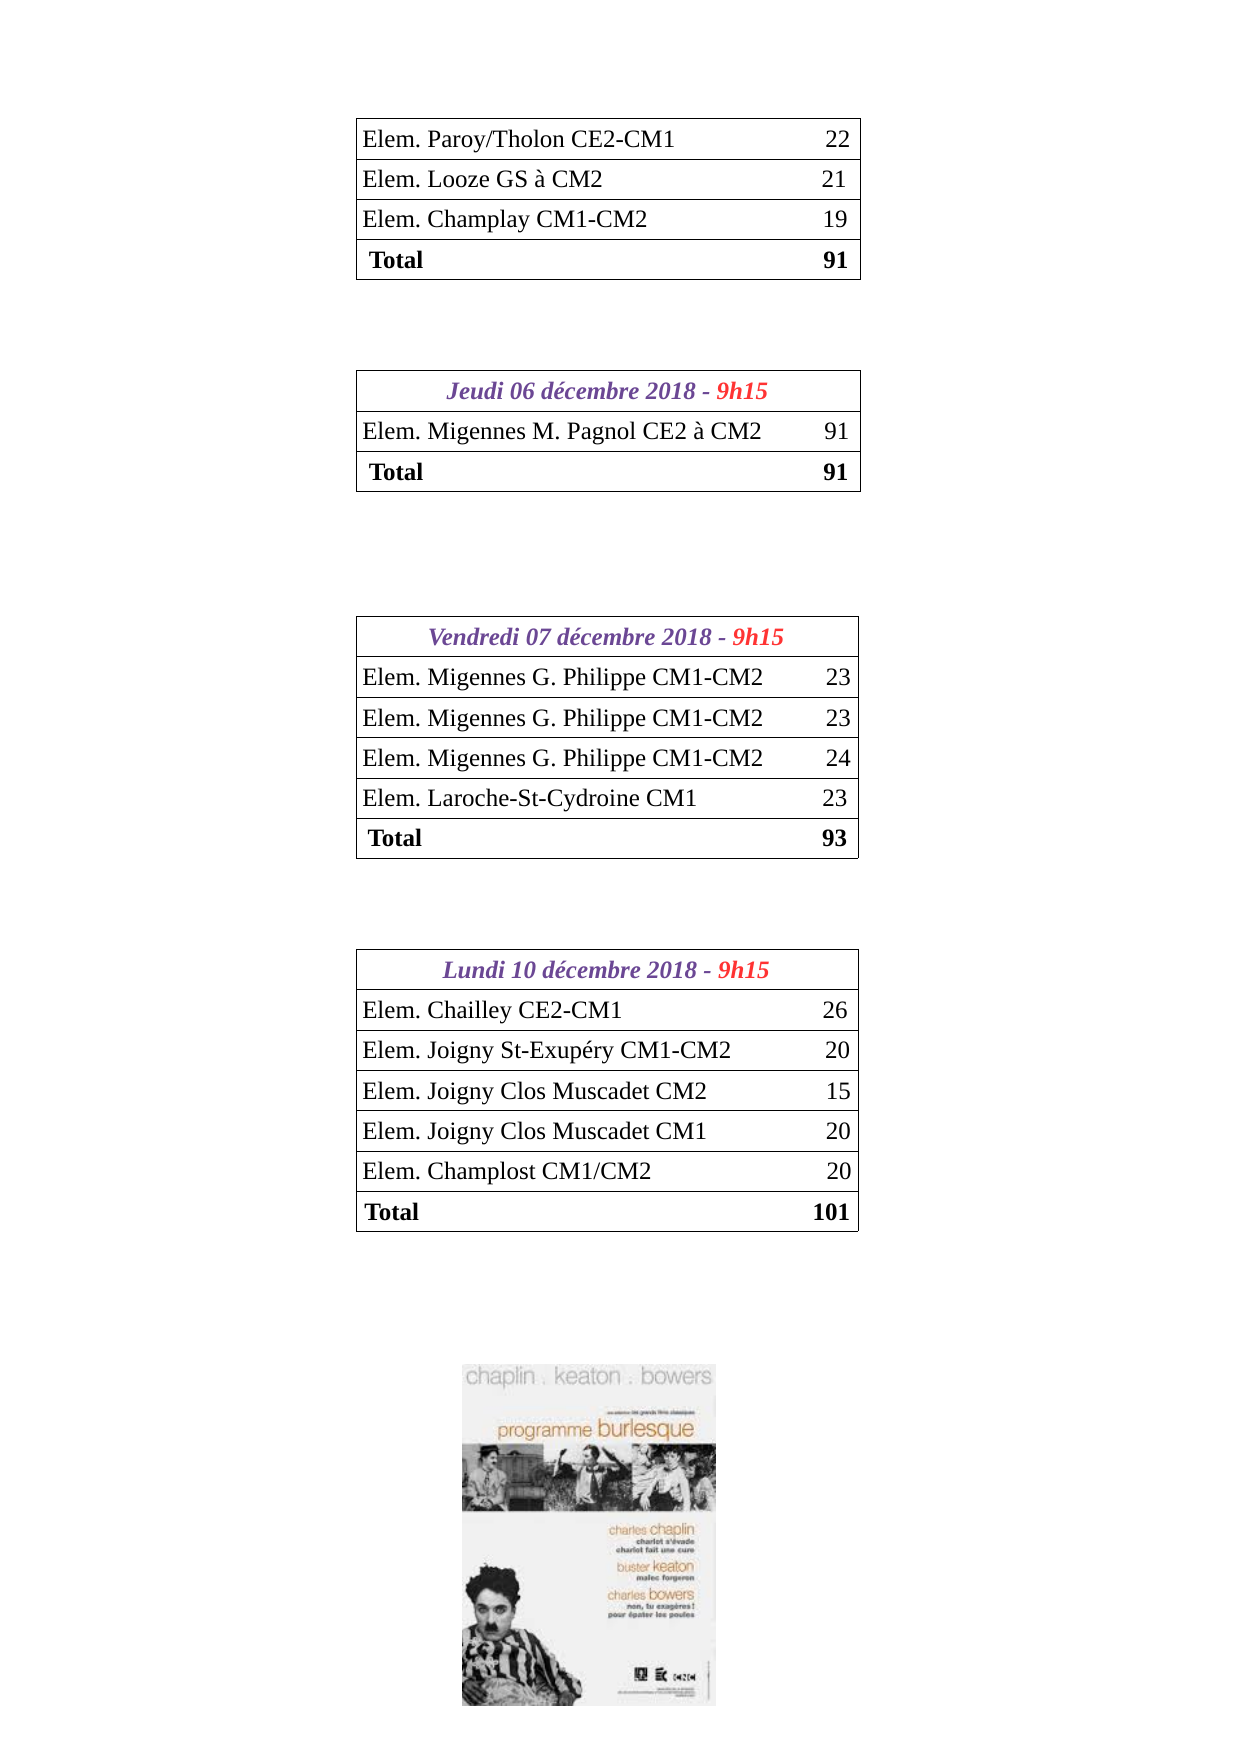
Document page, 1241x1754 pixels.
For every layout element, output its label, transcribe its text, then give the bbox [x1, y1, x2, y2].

table_cell Elem. Joigny Clos Muscadet CM1 20 [357, 1111, 858, 1151]
table_header Lundi 10 décembre 2018 - 9h15 [357, 950, 858, 989]
table_cell Elem. Joigny St-Exupéry CM1-CM2 20 [357, 1031, 858, 1070]
picture [462, 1364, 716, 1706]
table_cell Total 91 [357, 452, 860, 491]
table_cell Elem. Laroche-St-Cydroine CM1 23 [357, 779, 858, 818]
table_cell Elem. Paroy/Tholon CE2-CM1 22 [357, 119, 860, 158]
table_cell Total 93 [357, 819, 858, 858]
table_cell Elem. Migennes G. Philippe CM1-CM2 23 [357, 657, 858, 697]
table_header Vendredi 07 décembre 2018 - 9h15 [357, 617, 858, 656]
table_header Jeudi 06 décembre 2018 - 9h15 [357, 371, 860, 411]
table_cell Elem. Chailley CE2-CM1 26 [357, 990, 858, 1029]
table_cell Elem. Looze GS à CM2 21 [357, 160, 860, 199]
table_cell Elem. Migennes G. Philippe CM1-CM2 24 [357, 738, 858, 777]
table_cell Elem. Migennes G. Philippe CM1-CM2 23 [357, 698, 858, 737]
table_cell Total 91 [357, 240, 860, 279]
table_cell Elem. Champlay CM1-CM2 19 [357, 200, 860, 239]
table_cell Total 101 [357, 1192, 858, 1231]
table_cell Elem. Migennes M. Pagnol CE2 à CM2 91 [357, 412, 860, 451]
table_cell Elem. Champlost CM1/CM2 20 [357, 1152, 858, 1191]
table_cell Elem. Joigny Clos Muscadet CM2 15 [357, 1071, 858, 1110]
